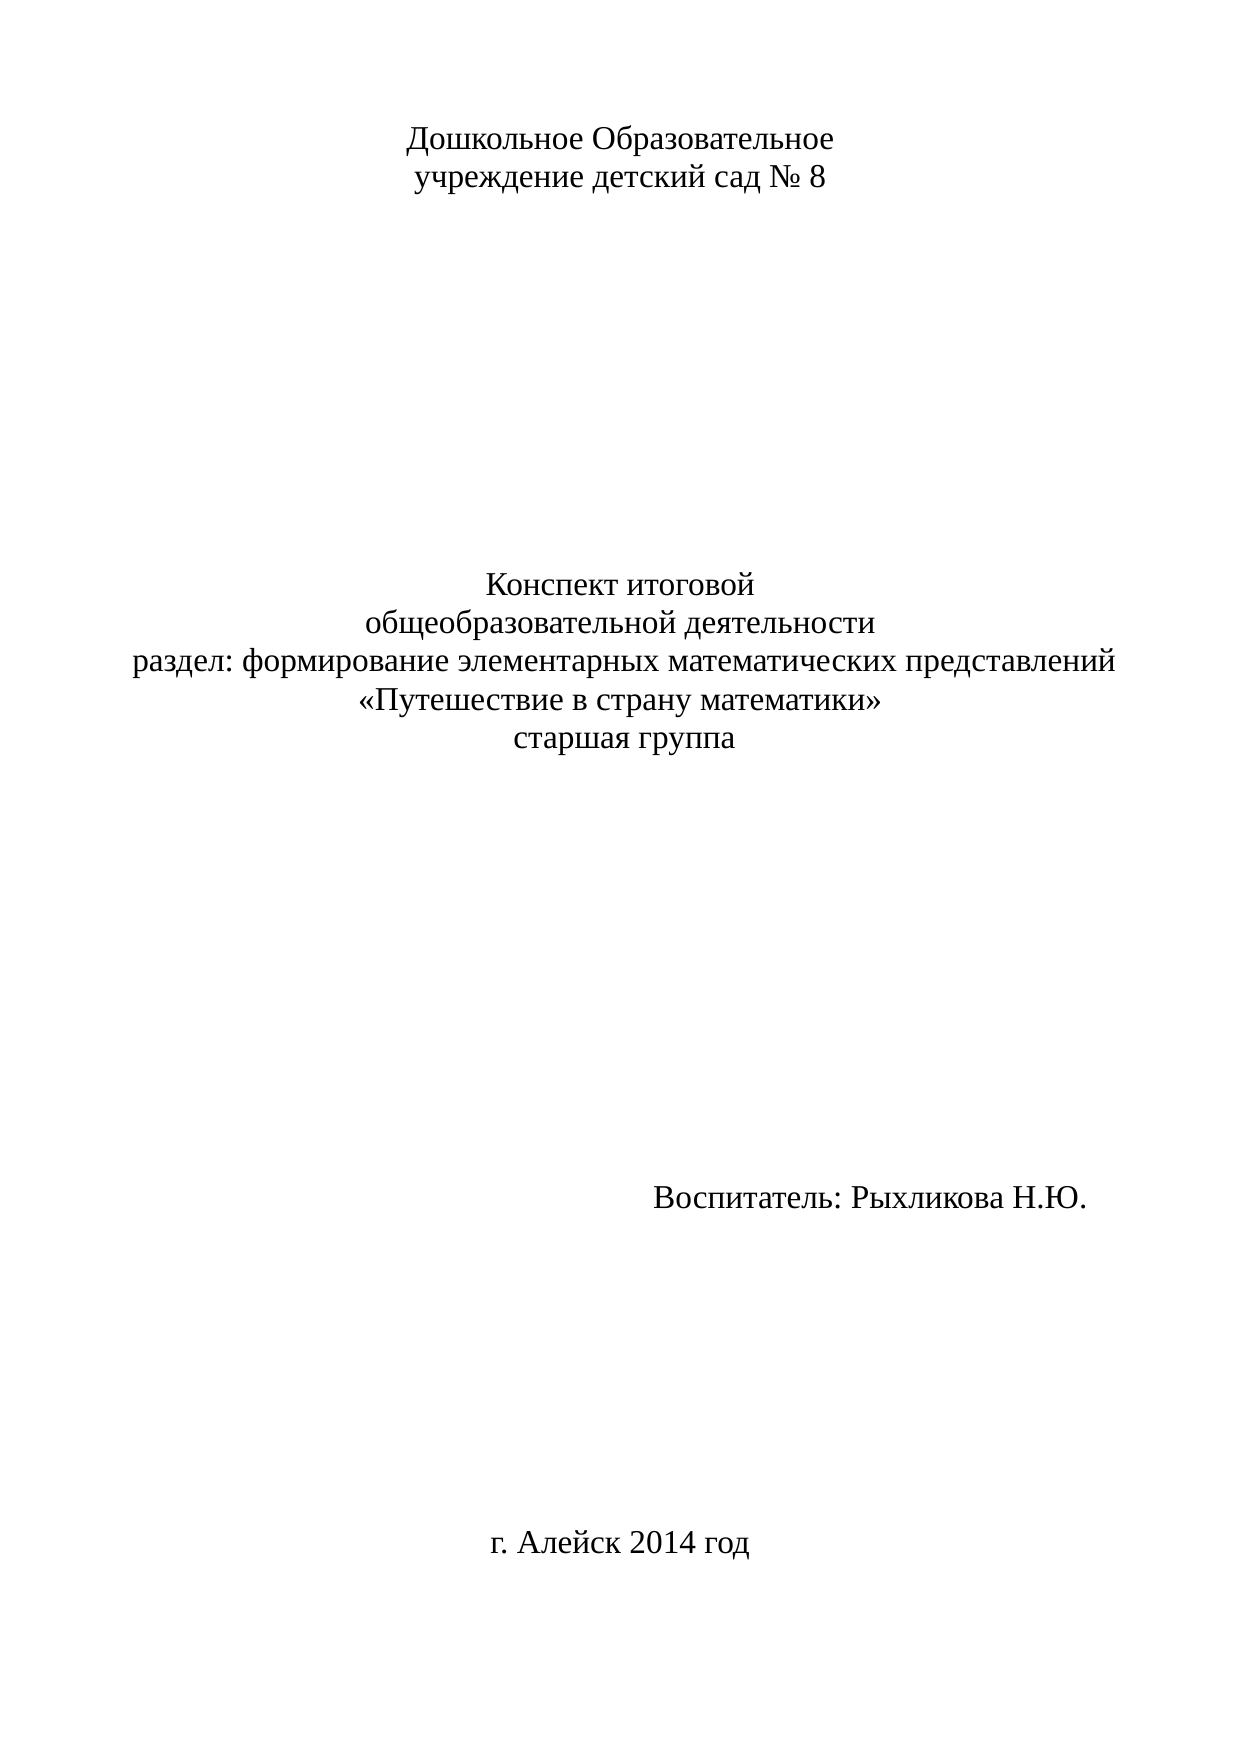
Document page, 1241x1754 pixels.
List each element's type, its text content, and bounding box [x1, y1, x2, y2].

text общеобразовательной деятельности [118, 602, 1122, 640]
text учреждение детский сад № 8 [118, 156, 1122, 195]
text раздел: формирование элементарных математических представлений «Путешествие в страну математики» [118, 640, 1122, 717]
text г. Алейск 2014 год [118, 1522, 1122, 1560]
text Дошкольное Образовательное [118, 118, 1122, 156]
text старшая группа [118, 717, 1122, 755]
text Конспект итоговой [118, 564, 1122, 602]
text Воспитатель: Рыхликова Н.Ю. [118, 1177, 1122, 1215]
